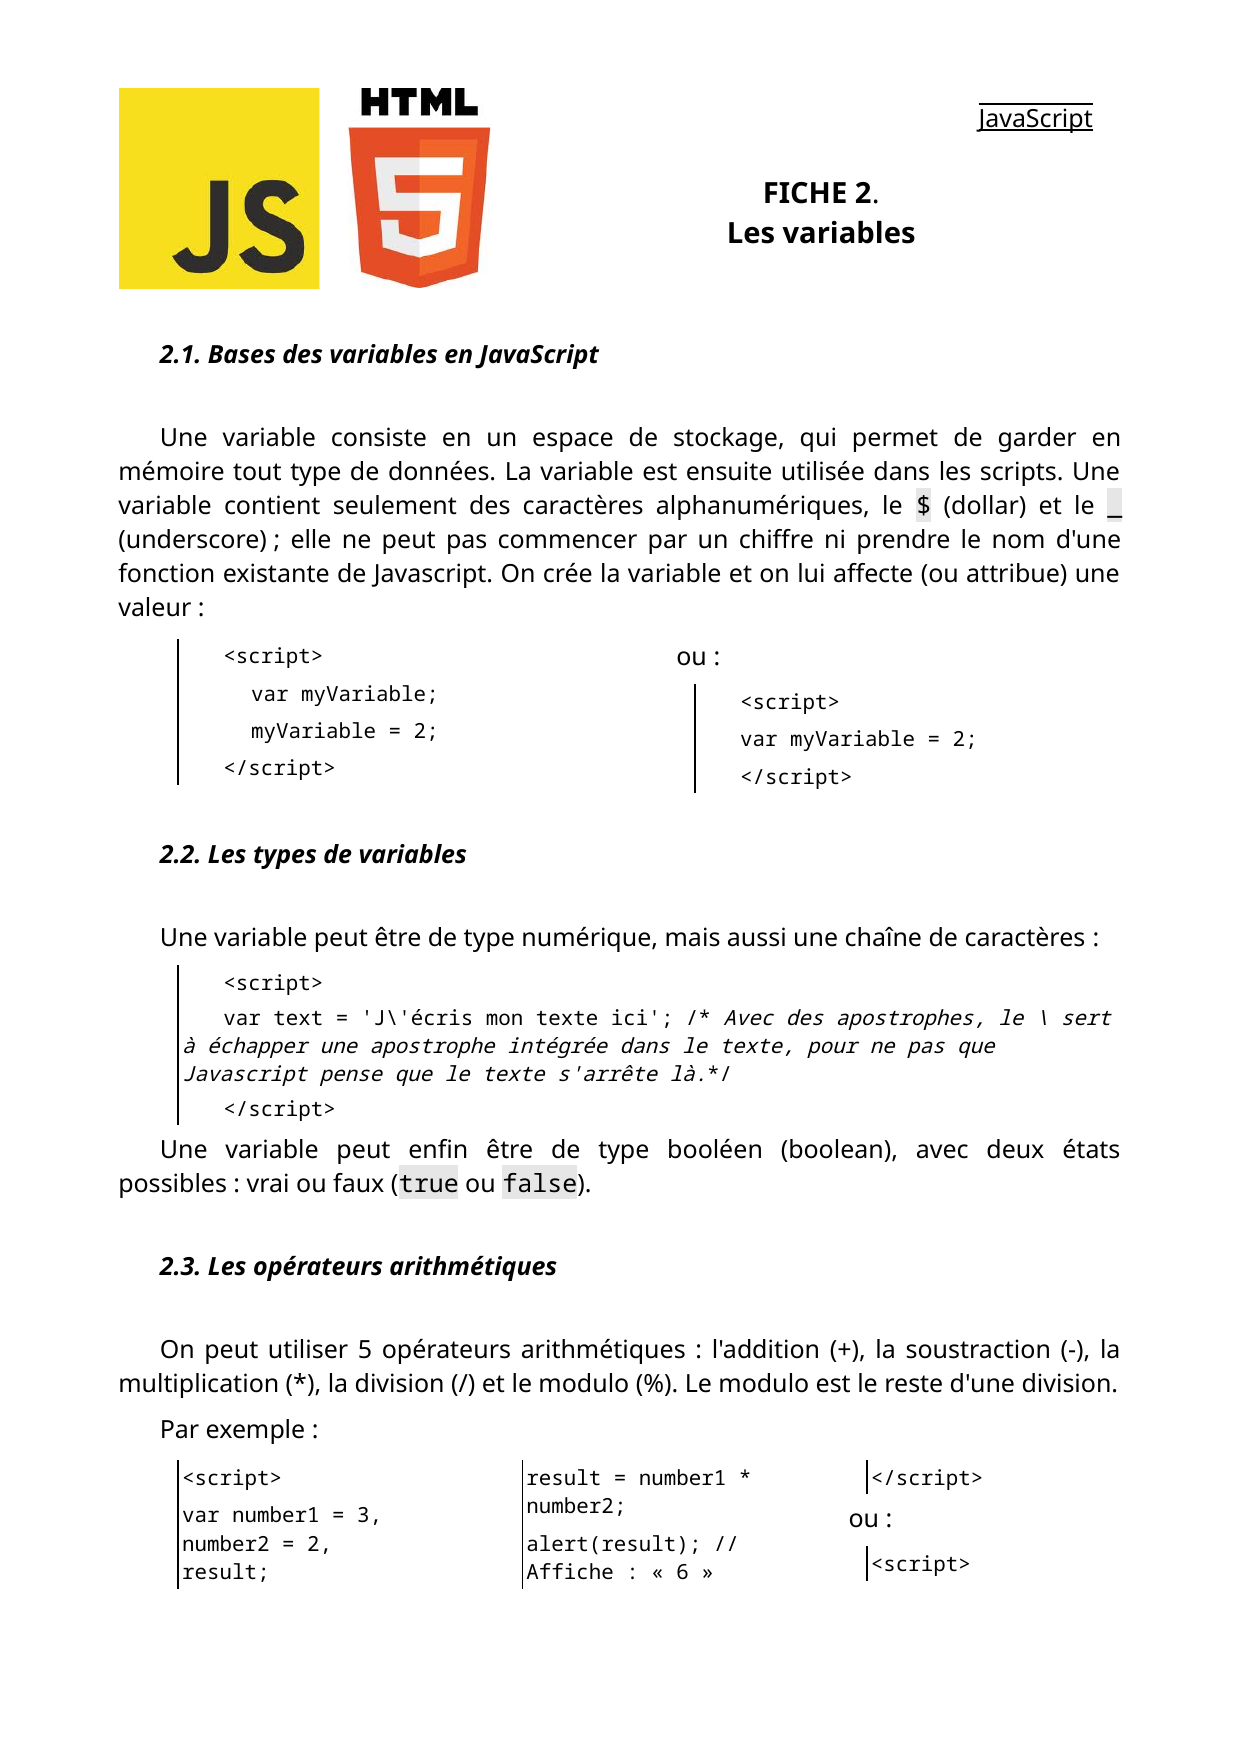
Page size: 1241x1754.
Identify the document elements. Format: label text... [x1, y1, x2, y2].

text var myVariable = 2; [696, 722, 1122, 756]
text var myVariable; [179, 676, 605, 710]
text <script> [868, 1546, 1122, 1581]
text result = number1 * number2; [523, 1460, 777, 1523]
text 2.1. Bases des variables en JavaScript [118, 336, 1122, 370]
text ou : [635, 638, 1122, 673]
text var text = 'J\'écris mon texte ici'; /* Avec des apostrophes, le \ sert à échapper une apostrophe intégrée dans le texte, pour ne pas que Javascript pense que le texte s'arrête là.*/ [179, 1000, 1122, 1088]
picture [119, 88, 519, 289]
text <script> [179, 1460, 433, 1494]
text var number1 = 3, number2 = 2, result; [179, 1497, 433, 1589]
text </script> [696, 759, 1122, 793]
text Une variable consiste en un espace de stockage, qui permet de garder en mémoire tout type de données. La variable est ensuite utilisée dans les scripts. Une variable contient seulement des caractères alphanumériques, le $ (dollar) et le _ (underscore) ; elle ne peut pas commencer par un chiffre ni prendre le nom d'une fonction existante de Javascript. On crée la variable et on lui affecte (ou attribue) une valeur : [118, 419, 1122, 624]
text 2.2. Les types de variables [118, 836, 1122, 871]
text alert(result); // Affiche : « 6 » [523, 1526, 777, 1589]
text Une variable peut être de type numérique, mais aussi une chaîne de caractères : [118, 919, 1122, 954]
subtitle FICHE 2. [518, 172, 1124, 212]
text <script> [177, 638, 605, 673]
text ou : [807, 1500, 1122, 1534]
text <script> [179, 965, 1122, 997]
subtitle Les variables [518, 212, 1124, 252]
text 2.3. Les opérateurs arithmétiques [118, 1248, 1122, 1282]
text Par exemple : [118, 1411, 1122, 1446]
text </script> [179, 750, 605, 785]
text On peut utiliser 5 opérateurs arithmétiques : l'addition (+), la soustraction (-), la multiplication (*), la division (/) et le modulo (%). Le modulo est le reste d'une division. [118, 1332, 1122, 1400]
text <script> [696, 684, 1122, 719]
text </script> [868, 1460, 1122, 1494]
text </script> [179, 1091, 1122, 1125]
text Une variable peut enfin être de type booléen (boolean), avec deux états possibles : vrai ou faux (true ou false). [118, 1131, 1122, 1199]
text myVariable = 2; [179, 713, 605, 747]
